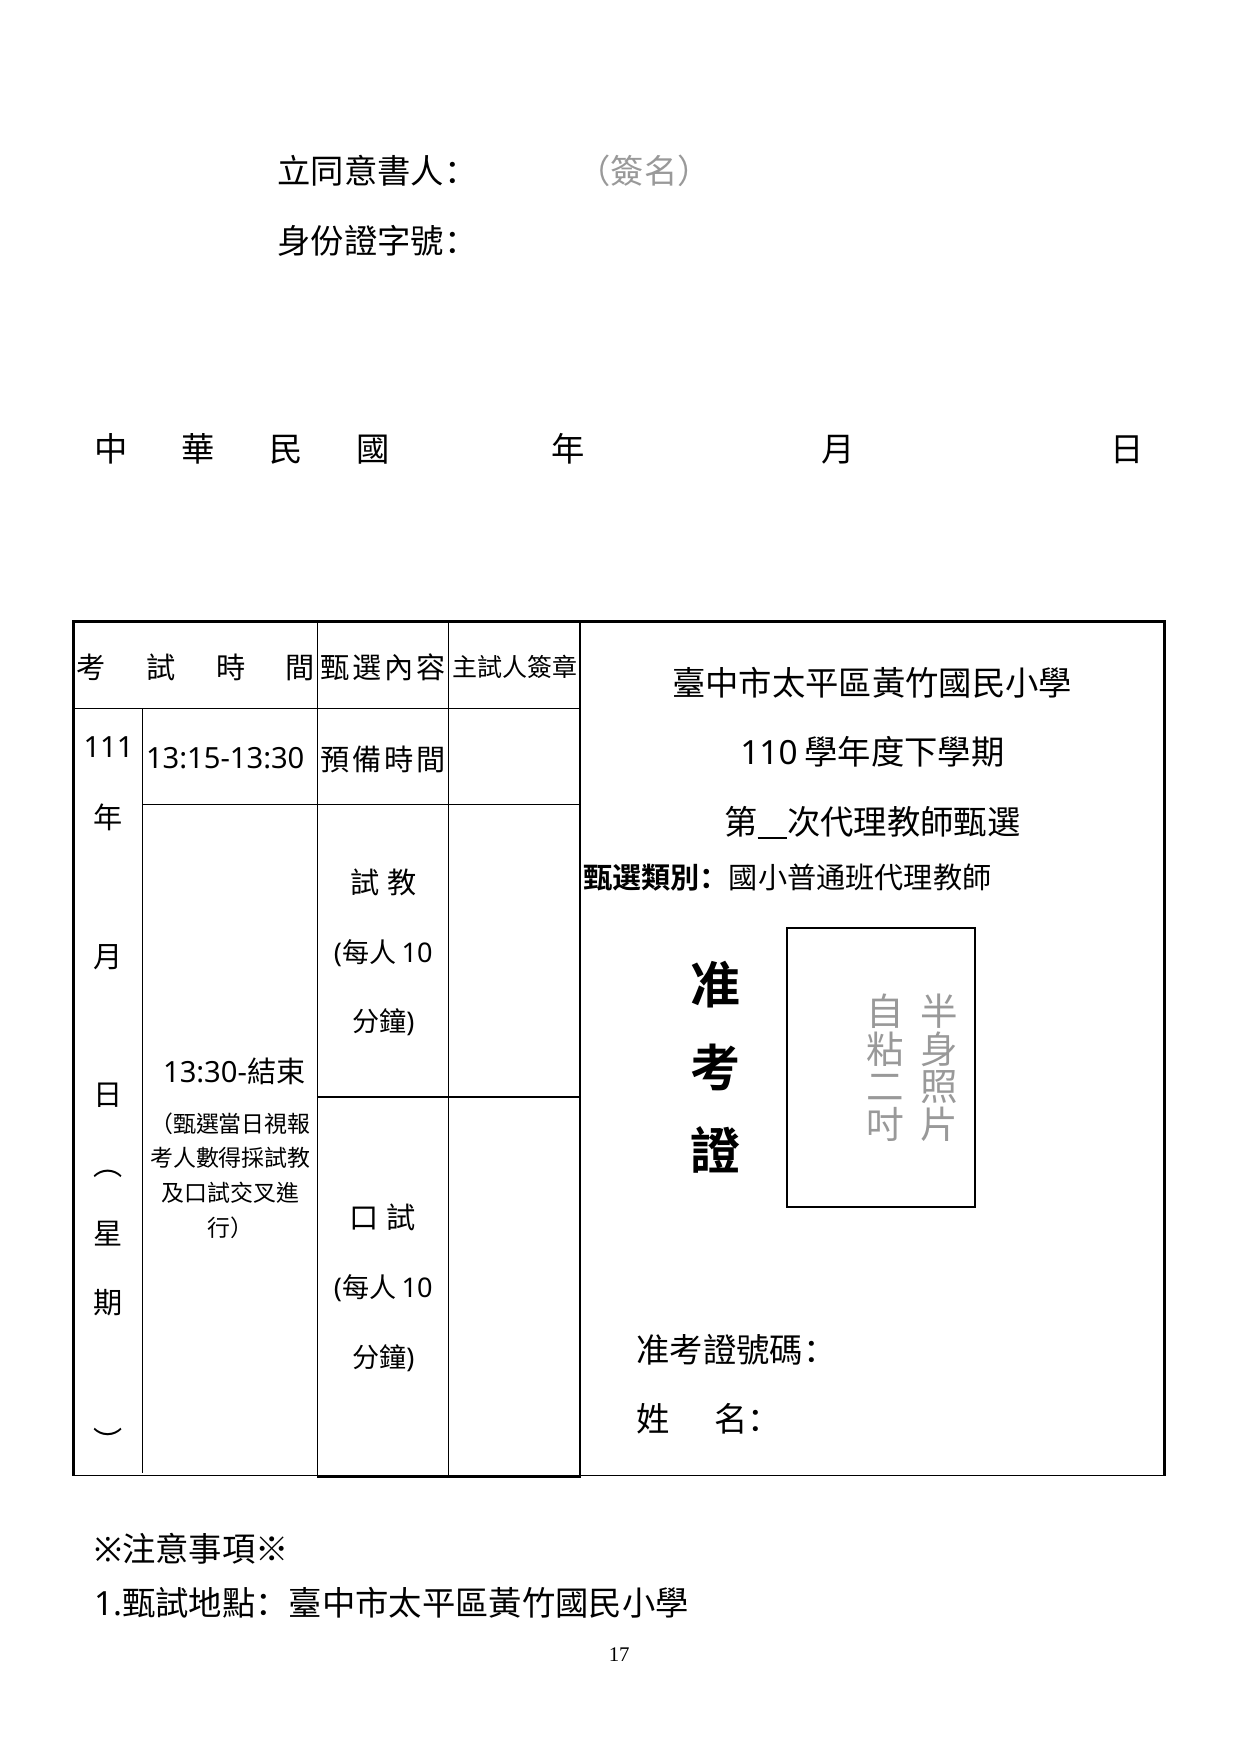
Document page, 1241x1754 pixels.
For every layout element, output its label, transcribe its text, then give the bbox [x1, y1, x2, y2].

table_cell 111 年 月 日 ︵ 星 期 ︶ [675, 929, 749, 1196]
table_cell 試 教 (每人10分鐘) [318, 805, 448, 1096]
table_cell [449, 805, 579, 1096]
text 中 華 民 國 年 月 日 [94, 412, 1144, 481]
text ※注意事項※ [94, 1512, 1144, 1582]
table_cell [449, 709, 579, 804]
table_cell 13:15-13:30 [143, 709, 317, 804]
text 1.甄試地點：臺中市太平區黃竹國民小學 [94, 1582, 1144, 1623]
table_cell 111 年 月 日 ︵ 星 期 ︶ [75, 709, 143, 1474]
table_cell 預備時間 [318, 709, 448, 804]
table_cell 13:30-結束 （甄選當日視報考人數得採試教及口試交叉進行） [143, 805, 317, 1474]
table_cell 111 年 月 日 ︵ 星 期 ︶ [788, 929, 974, 1206]
text 身份證字號： [94, 204, 1144, 273]
table_header 臺中市太平區黃竹國民小學 110學年度下學期 第 次代理教師甄選 甄選類別：國小普通班代理教師 准考證號碼： 姓 名： [581, 623, 1163, 1474]
table_header 甄選內容 [318, 623, 448, 708]
table_cell [449, 1098, 579, 1474]
table_header 考試時間 [75, 623, 317, 708]
table_cell 口 試 (每人10分鐘) [318, 1098, 448, 1474]
table_header 主試人簽章 [449, 623, 579, 708]
text 立同意書人： （簽名） [94, 134, 1144, 204]
